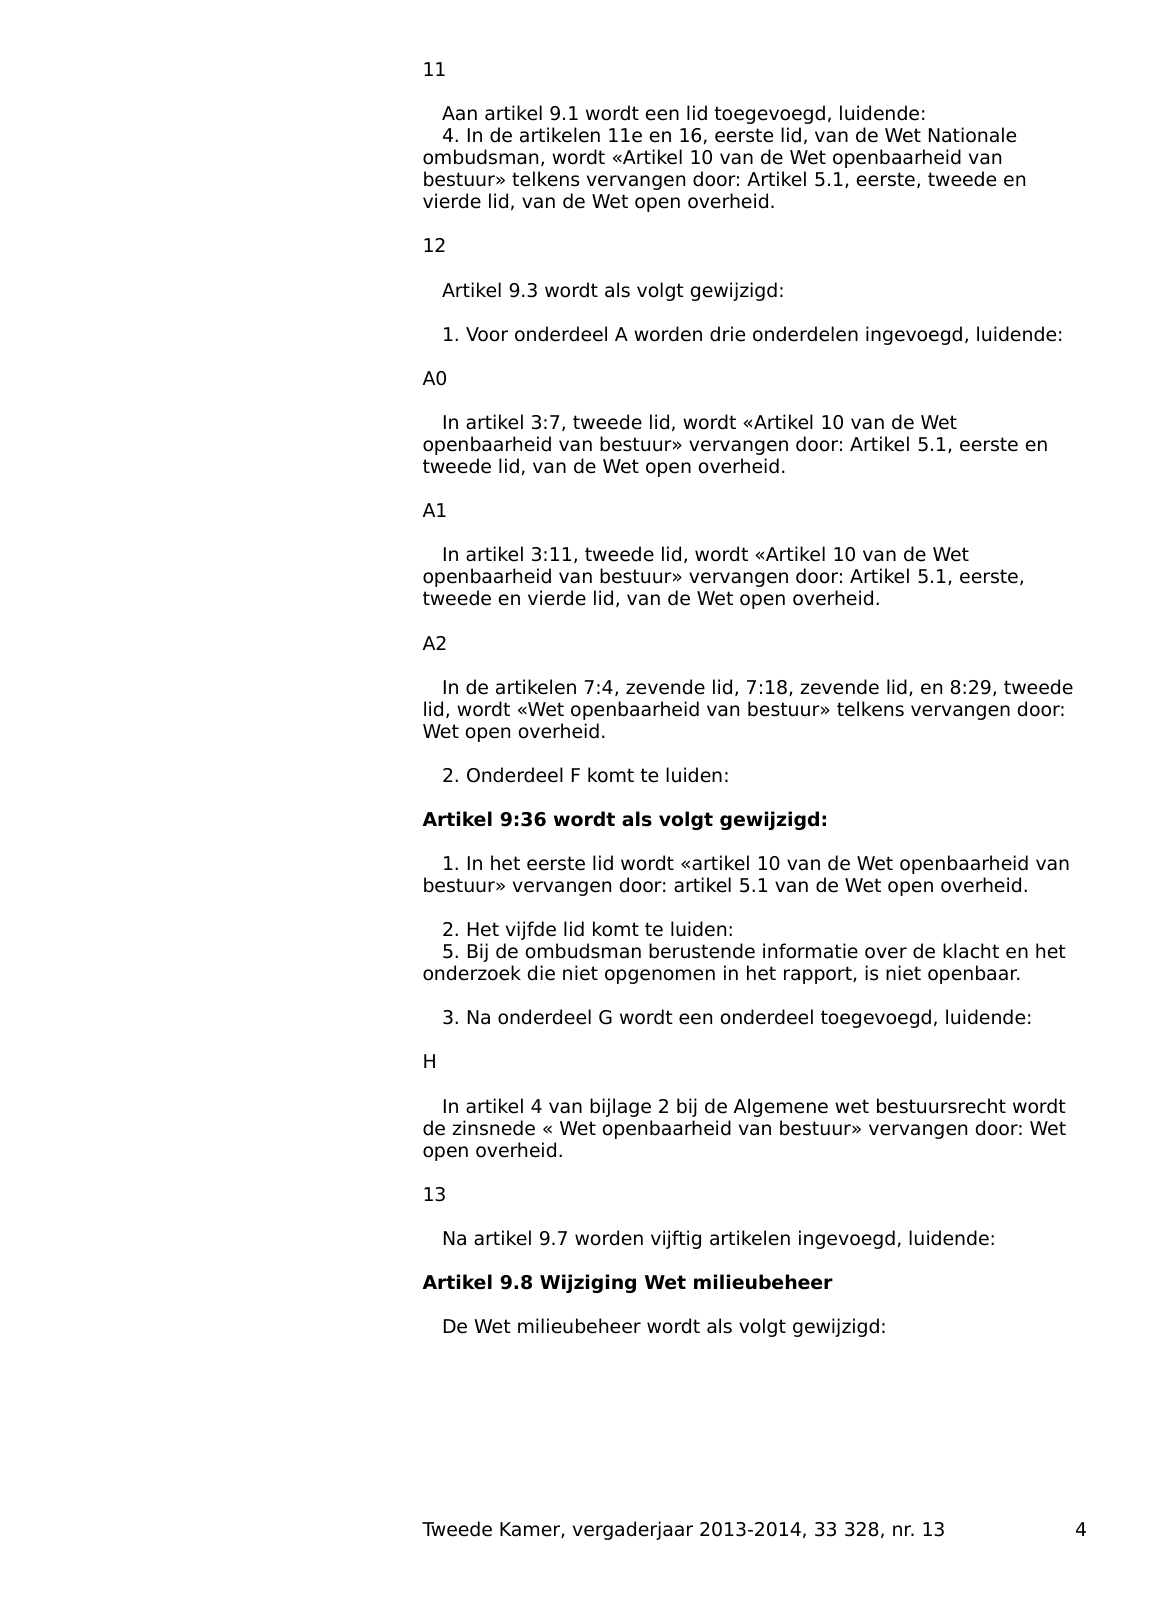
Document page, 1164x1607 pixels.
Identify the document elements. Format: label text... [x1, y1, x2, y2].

subtitle 12 [422, 235, 1087, 257]
subtitle A2 [422, 632, 1087, 654]
text Na artikel 9.7 worden vijftig artikelen ingevoegd, luidende: [422, 1228, 1087, 1250]
subtitle A0 [422, 368, 1087, 390]
text 3. Na onderdeel G wordt een onderdeel toegevoegd, luidende: [422, 1007, 1087, 1029]
text In artikel 3:11, tweede lid, wordt «Artikel 10 van de Wet openbaarheid van bestuur» vervangen door: Artikel 5.1, eerste, tweede en vierde lid, van de Wet open overheid. [422, 544, 1087, 610]
subtitle A1 [422, 500, 1087, 522]
subtitle Artikel 9:36 wordt als volgt gewijzigd: [422, 809, 1087, 831]
text In artikel 3:7, tweede lid, wordt «Artikel 10 van de Wet openbaarheid van bestuur» vervangen door: Artikel 5.1, eerste en tweede lid, van de Wet open overheid. [422, 412, 1087, 478]
subtitle 13 [422, 1184, 1087, 1206]
text De Wet milieubeheer wordt als volgt gewijzigd: [422, 1316, 1087, 1338]
text Aan artikel 9.1 wordt een lid toegevoegd, luidende: [422, 103, 1087, 125]
text 1. In het eerste lid wordt «artikel 10 van de Wet openbaarheid van bestuur» vervangen door: artikel 5.1 van de Wet open overheid. [422, 853, 1087, 897]
text 4. In de artikelen 11e en 16, eerste lid, van de Wet Nationale ombudsman, wordt «Artikel 10 van de Wet openbaarheid van bestuur» telkens vervangen door: Artikel 5.1, eerste, tweede en vierde lid, van de Wet open overheid. [422, 125, 1087, 213]
subtitle H [422, 1051, 1087, 1073]
subtitle Artikel 9.8 Wijziging Wet milieubeheer [422, 1272, 1087, 1294]
text 2. Het vijfde lid komt te luiden: [422, 919, 1087, 941]
text In de artikelen 7:4, zevende lid, 7:18, zevende lid, en 8:29, tweede lid, wordt «Wet openbaarheid van bestuur» telkens vervangen door: Wet open overheid. [422, 677, 1087, 742]
text Artikel 9.3 wordt als volgt gewijzigd: [422, 279, 1087, 301]
text 5. Bij de ombudsman berustende informatie over de klacht en het onderzoek die niet opgenomen in het rapport, is niet openbaar. [422, 941, 1087, 985]
text 2. Onderdeel F komt te luiden: [422, 765, 1087, 787]
text 1. Voor onderdeel A worden drie onderdelen ingevoegd, luidende: [422, 324, 1087, 346]
text In artikel 4 van bijlage 2 bij de Algemene wet bestuursrecht wordt de zinsnede « Wet openbaarheid van bestuur» vervangen door: Wet open overheid. [422, 1096, 1087, 1162]
subtitle 11 [422, 59, 1087, 81]
